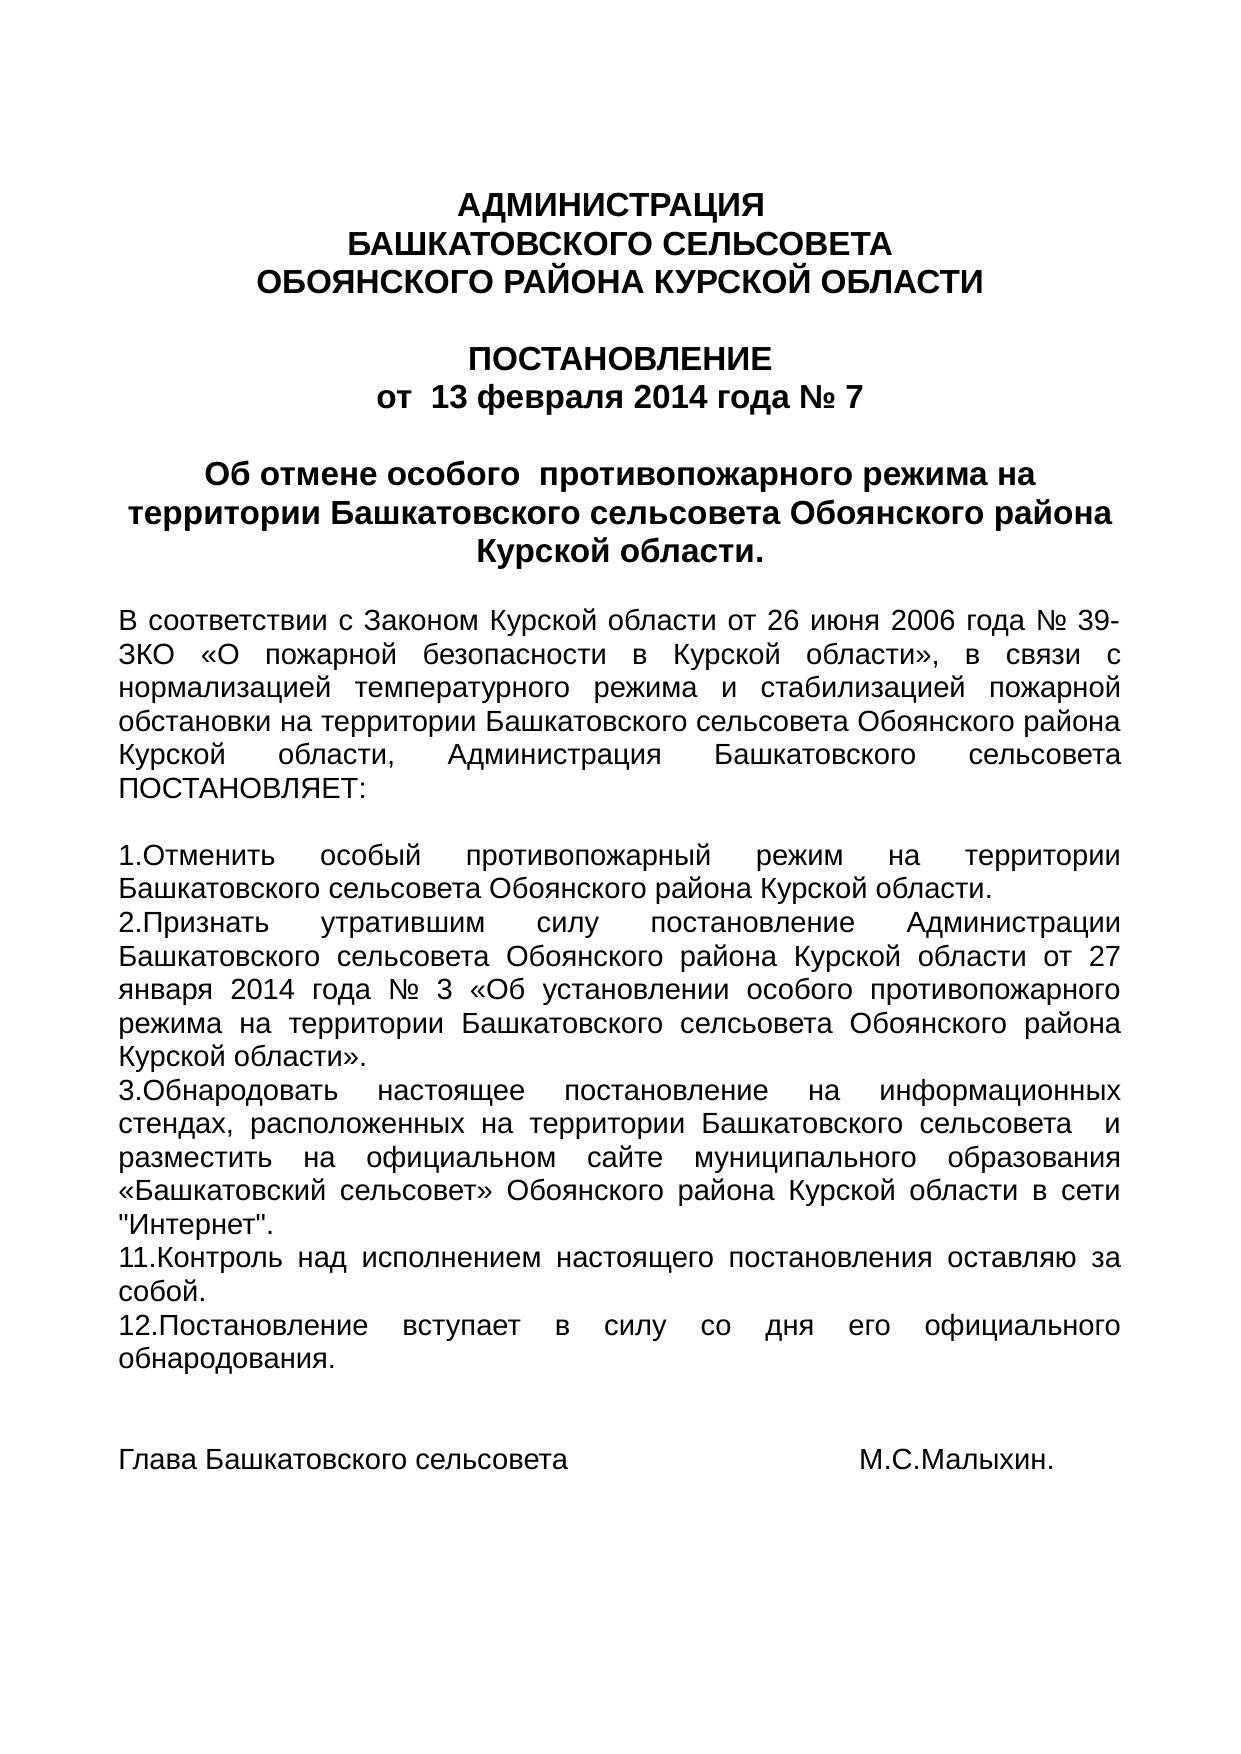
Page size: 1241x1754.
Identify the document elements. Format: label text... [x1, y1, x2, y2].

text 12.Постановление вступает в силу со дня его официального обнародования. [118, 1308, 1122, 1375]
text Об отмене особого противопожарного режима на территории Башкатовского сельсовета Обоянского района Курской области. [118, 454, 1122, 570]
text 3.Обнародовать настоящее постановление на информационных стендах, расположенных на территории Башкатовского сельсовета и разместить на официальном сайте муниципального образования «Башкатовский сельсовет» Обоянского района Курской области в сети "Интернет". [118, 1073, 1122, 1241]
text 2.Признать утратившим силу постановление Администрации Башкатовского сельсовета Обоянского района Курской области от 27 января 2014 года № 3 «Об установлении особого противопожарного режима на территории Башкатовского селсьовета Обоянского района Курской области». [118, 905, 1122, 1073]
text БАШКАТОВСКОГО СЕЛЬСОВЕТА [118, 224, 1122, 262]
text ПОСТАНОВЛЕНИЕ [118, 339, 1122, 377]
text 11.Контроль над исполнением настоящего постановления оставляю за собой. [118, 1241, 1122, 1308]
text Глава Башкатовского сельсовета М.С.Малыхин. [118, 1442, 1122, 1475]
text В соответствии с Законом Курской области от 26 июня 2006 года № 39-ЗКО «О пожарной безопасности в Курской области», в связи с нормализацией температурного режима и стабилизацией пожарной обстановки на территории Башкатовского сельсовета Обоянского района Курской области, Администрация Башкатовского сельсовета ПОСТАНОВЛЯЕТ: [118, 603, 1122, 804]
text АДМИНИСТРАЦИЯ [118, 185, 1122, 224]
text 1.Отменить особый противопожарный режим на территории Башкатовского сельсовета Обоянского района Курской области. [118, 838, 1122, 905]
text ОБОЯНСКОГО РАЙОНА КУРСКОЙ ОБЛАСТИ [118, 262, 1122, 301]
text от 13 февраля 2014 года № 7 [118, 377, 1122, 416]
